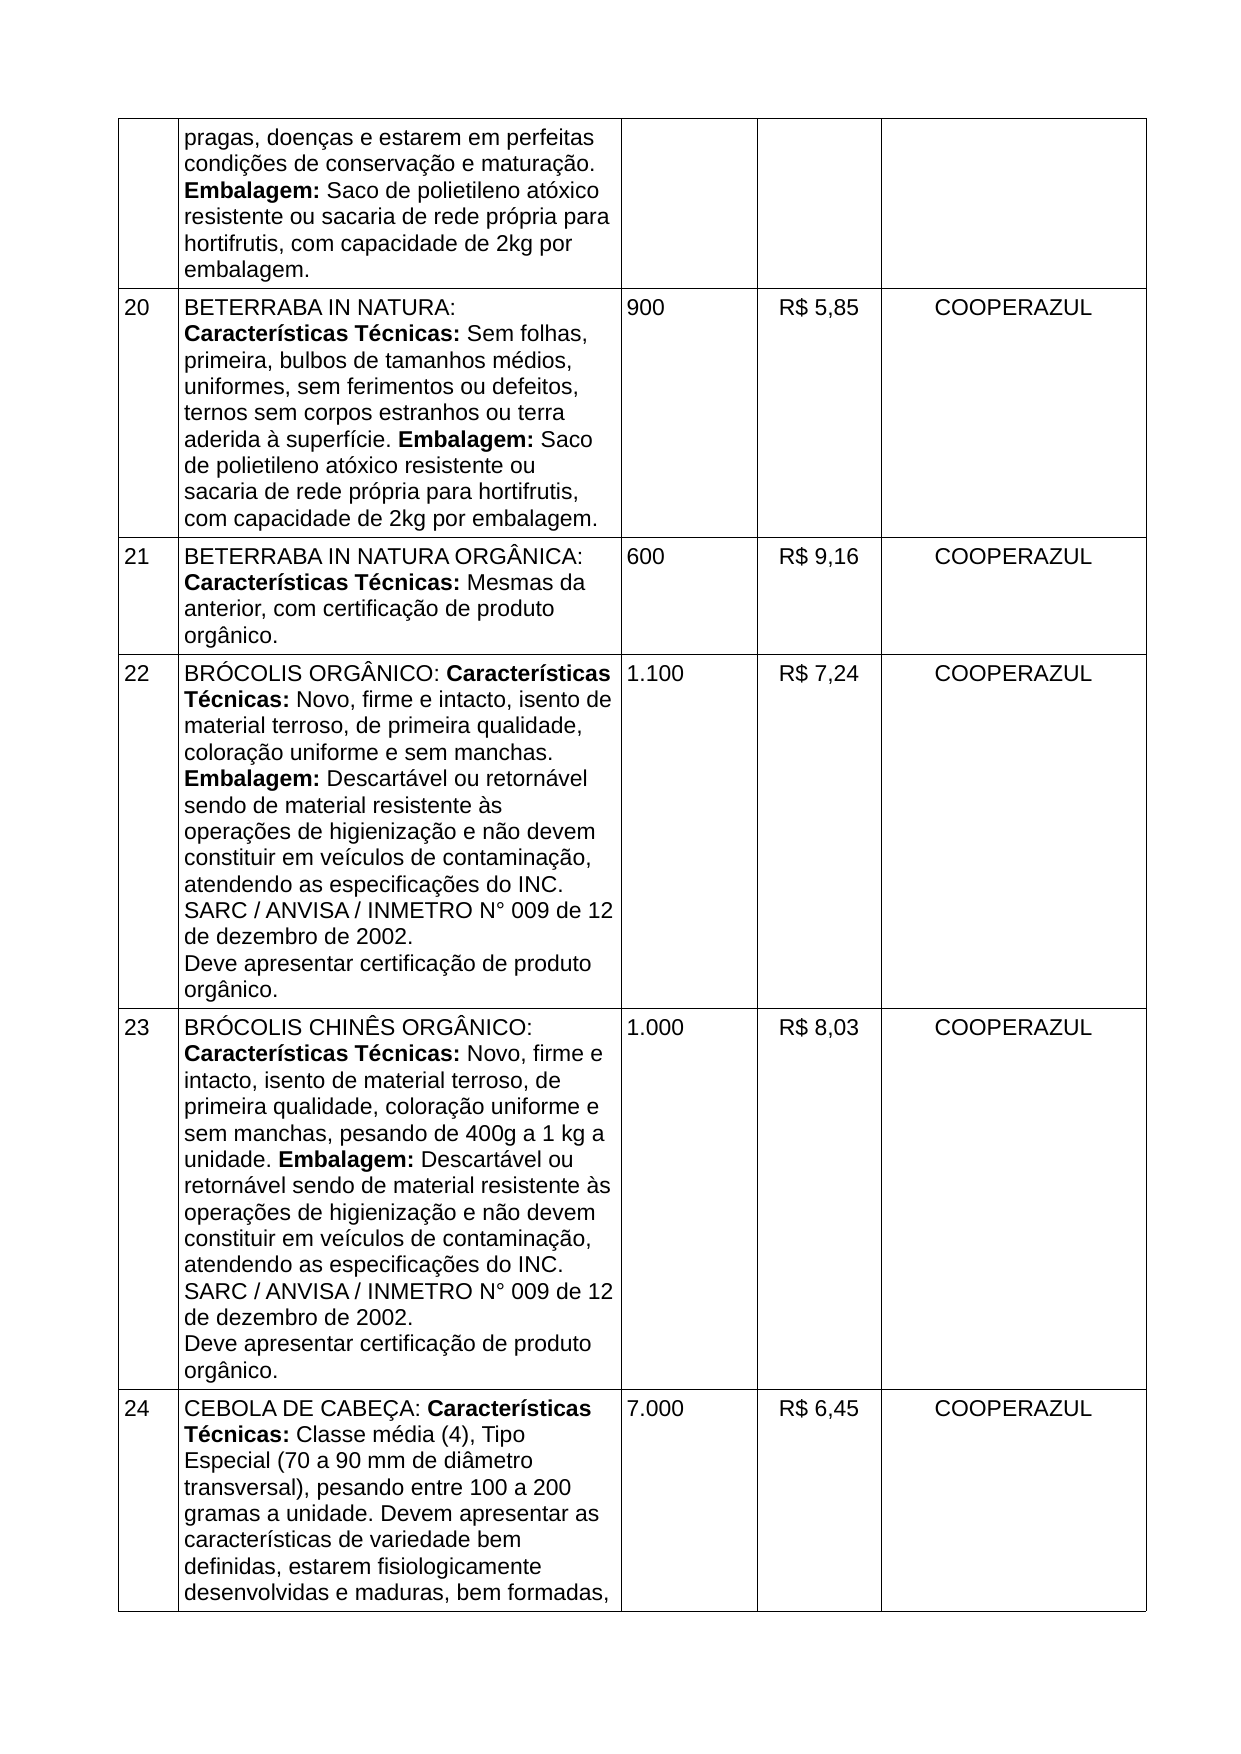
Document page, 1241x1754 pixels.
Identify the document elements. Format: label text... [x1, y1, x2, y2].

table_cell BETERRABA IN NATURA: Características Técnicas: Sem folhas, primeira, bulbos de tamanhos médios, uniformes, sem ferimentos ou defeitos, ternos sem corpos estranhos ou terra aderida à superfície. Embalagem: Saco de polietileno atóxico resistente ou sacaria de rede própria para hortifrutis, com capacidade de 2kg por embalagem. [179, 289, 621, 537]
table_cell R$ 9,16 [758, 538, 881, 654]
table_cell 21 [119, 538, 178, 654]
table_cell COOPERAZUL [882, 655, 1146, 1008]
table_cell 23 [119, 1009, 178, 1389]
table_cell COOPERAZUL [882, 1009, 1146, 1389]
table_cell COOPERAZUL [882, 289, 1146, 537]
table_cell 1.100 [622, 655, 757, 1008]
table_cell [758, 119, 881, 288]
table_cell [622, 119, 757, 288]
table_cell [119, 119, 178, 288]
table_cell BRÓCOLIS ORGÂNICO: Características Técnicas: Novo, firme e intacto, isento de material terroso, de primeira qualidade, coloração uniforme e sem manchas. Embalagem: Descartável ou retornável sendo de material resistente às operações de higienização e não devem constituir em veículos de contaminação, atendendo as especificações do INC. SARC / ANVISA / INMETRO N° 009 de 12 de dezembro de 2002. Deve apresentar certificação de produto orgânico. [179, 655, 621, 1008]
table_cell 1.000 [622, 1009, 757, 1389]
table_cell BRÓCOLIS CHINÊS ORGÂNICO: Características Técnicas: Novo, firme e intacto, isento de material terroso, de primeira qualidade, coloração uniforme e sem manchas, pesando de 400g a 1 kg a unidade. Embalagem: Descartável ou retornável sendo de material resistente às operações de higienização e não devem constituir em veículos de contaminação, atendendo as especificações do INC. SARC / ANVISA / INMETRO N° 009 de 12 de dezembro de 2002. Deve apresentar certificação de produto orgânico. [179, 1009, 621, 1389]
table_cell BETERRABA IN NATURA ORGÂNICA: Características Técnicas: Mesmas da anterior, com certificação de produto orgânico. [179, 538, 621, 654]
table_cell CEBOLA DE CABEÇA: Características Técnicas: Classe média (4), Tipo Especial (70 a 90 mm de diâmetro transversal), pesando entre 100 a 200 gramas a unidade. Devem apresentar as características de variedade bem definidas, estarem fisiologicamente desenvolvidas e maduras, bem formadas, [179, 1390, 621, 1611]
table_cell 7.000 [622, 1390, 757, 1611]
table_cell 22 [119, 655, 178, 1008]
table_cell pragas, doenças e estarem em perfeitas condições de conservação e maturação. Embalagem: Saco de polietileno atóxico resistente ou sacaria de rede própria para hortifrutis, com capacidade de 2kg por embalagem. [179, 119, 621, 288]
table_cell 20 [119, 289, 178, 537]
table_cell [882, 119, 1146, 288]
table_cell R$ 5,85 [758, 289, 881, 537]
table_cell 900 [622, 289, 757, 537]
table_cell COOPERAZUL [882, 1390, 1146, 1611]
table_cell R$ 8,03 [758, 1009, 881, 1389]
table_cell 600 [622, 538, 757, 654]
table_cell COOPERAZUL [882, 538, 1146, 654]
table_cell R$ 6,45 [758, 1390, 881, 1611]
table_cell R$ 7,24 [758, 655, 881, 1008]
table_cell 24 [119, 1390, 178, 1611]
